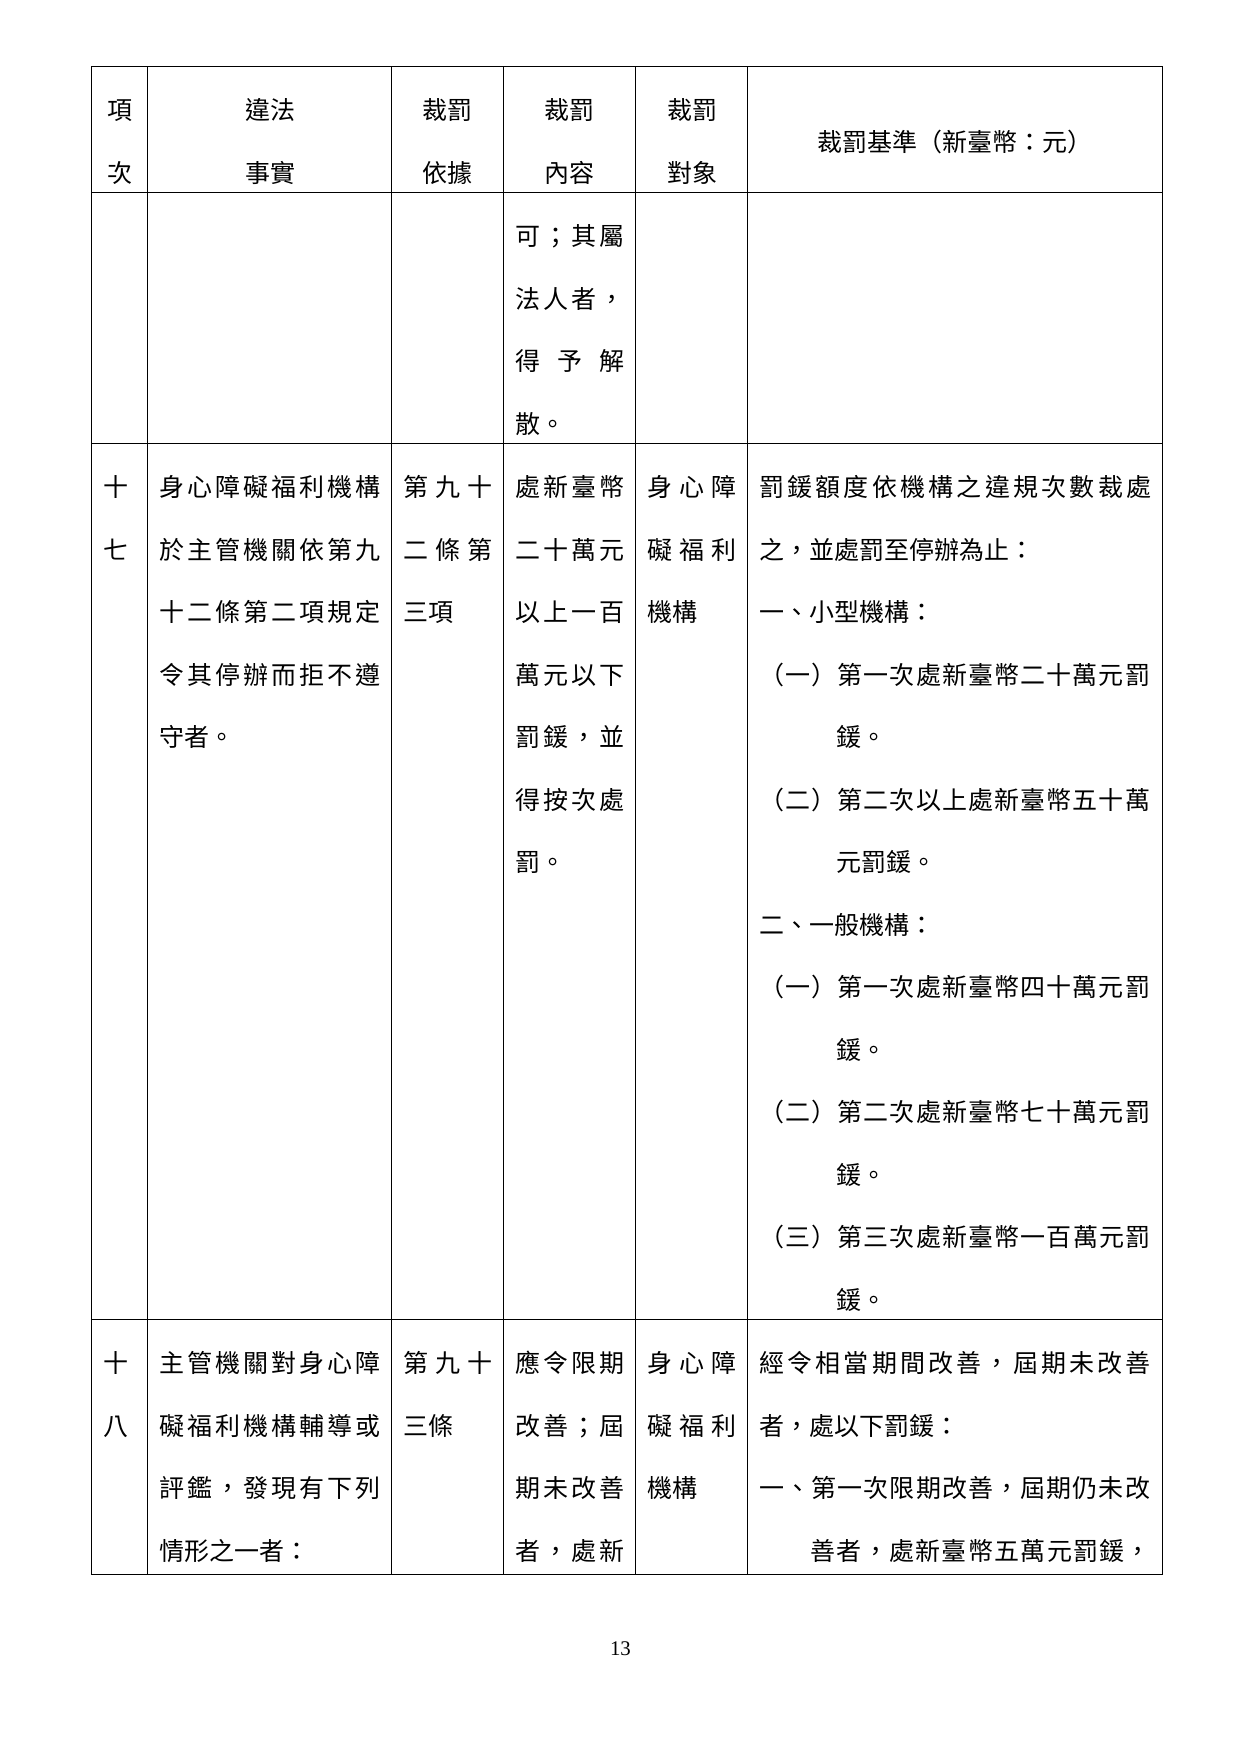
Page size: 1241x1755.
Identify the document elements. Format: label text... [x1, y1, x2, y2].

table_cell [92, 193, 147, 443]
table_header 裁罰 依據 [392, 67, 503, 192]
table_cell [636, 193, 747, 443]
table_header 裁罰 對象 [636, 67, 747, 192]
table_cell 可；其屬法人者，得予解散。 [504, 193, 635, 443]
table_cell 身心障礙福利機構於主管機關依第九十二條第二項規定令其停辦而拒不遵守者。 [148, 444, 391, 1319]
table_cell 十八 [92, 1320, 147, 1574]
table_cell 應令限期改善；屆期未改善者，處新 [504, 1320, 635, 1574]
table_cell [148, 193, 391, 443]
table_header 裁罰 內容 [504, 67, 635, 192]
table_header 違法 事實 [148, 67, 391, 192]
table_cell 處新臺幣二十萬元以上一百萬元以下罰鍰，並得按次處罰。 [504, 444, 635, 1319]
table_cell 第九十三條 [392, 1320, 503, 1574]
table_header 項次 [92, 67, 147, 192]
table_cell 十七 [92, 444, 147, 1319]
table_cell 第九十二條第三項 [392, 444, 503, 1319]
table_cell 經令相當期間改善，屆期未改善者，處以下罰鍰： 一、第一次限期改善，屆期仍未改善者，處新臺幣五萬元罰鍰， [748, 1320, 1162, 1574]
table_cell [748, 193, 1162, 443]
table_cell 主管機關對身心障礙福利機構輔導或評鑑，發現有下列情形之一者： [148, 1320, 391, 1574]
table_cell 罰鍰額度依機構之違規次數裁處之，並處罰至停辦為止： 一、小型機構： （一）第一次處新臺幣二十萬元罰鍰。 （二）第二次以上處新臺幣五十萬元罰鍰。 二、一般機構： （一）第一次處新臺幣四十萬元罰鍰。 （二）第二次處新臺幣七十萬元罰鍰。 （三）第三次處新臺幣一百萬元罰鍰。 [748, 444, 1162, 1319]
table_header 裁罰基準（新臺幣：元） [748, 67, 1162, 192]
table_cell 身心障礙福利機構 [636, 444, 747, 1319]
table_cell 身心障礙福利機構 [636, 1320, 747, 1574]
table_cell [392, 193, 503, 443]
